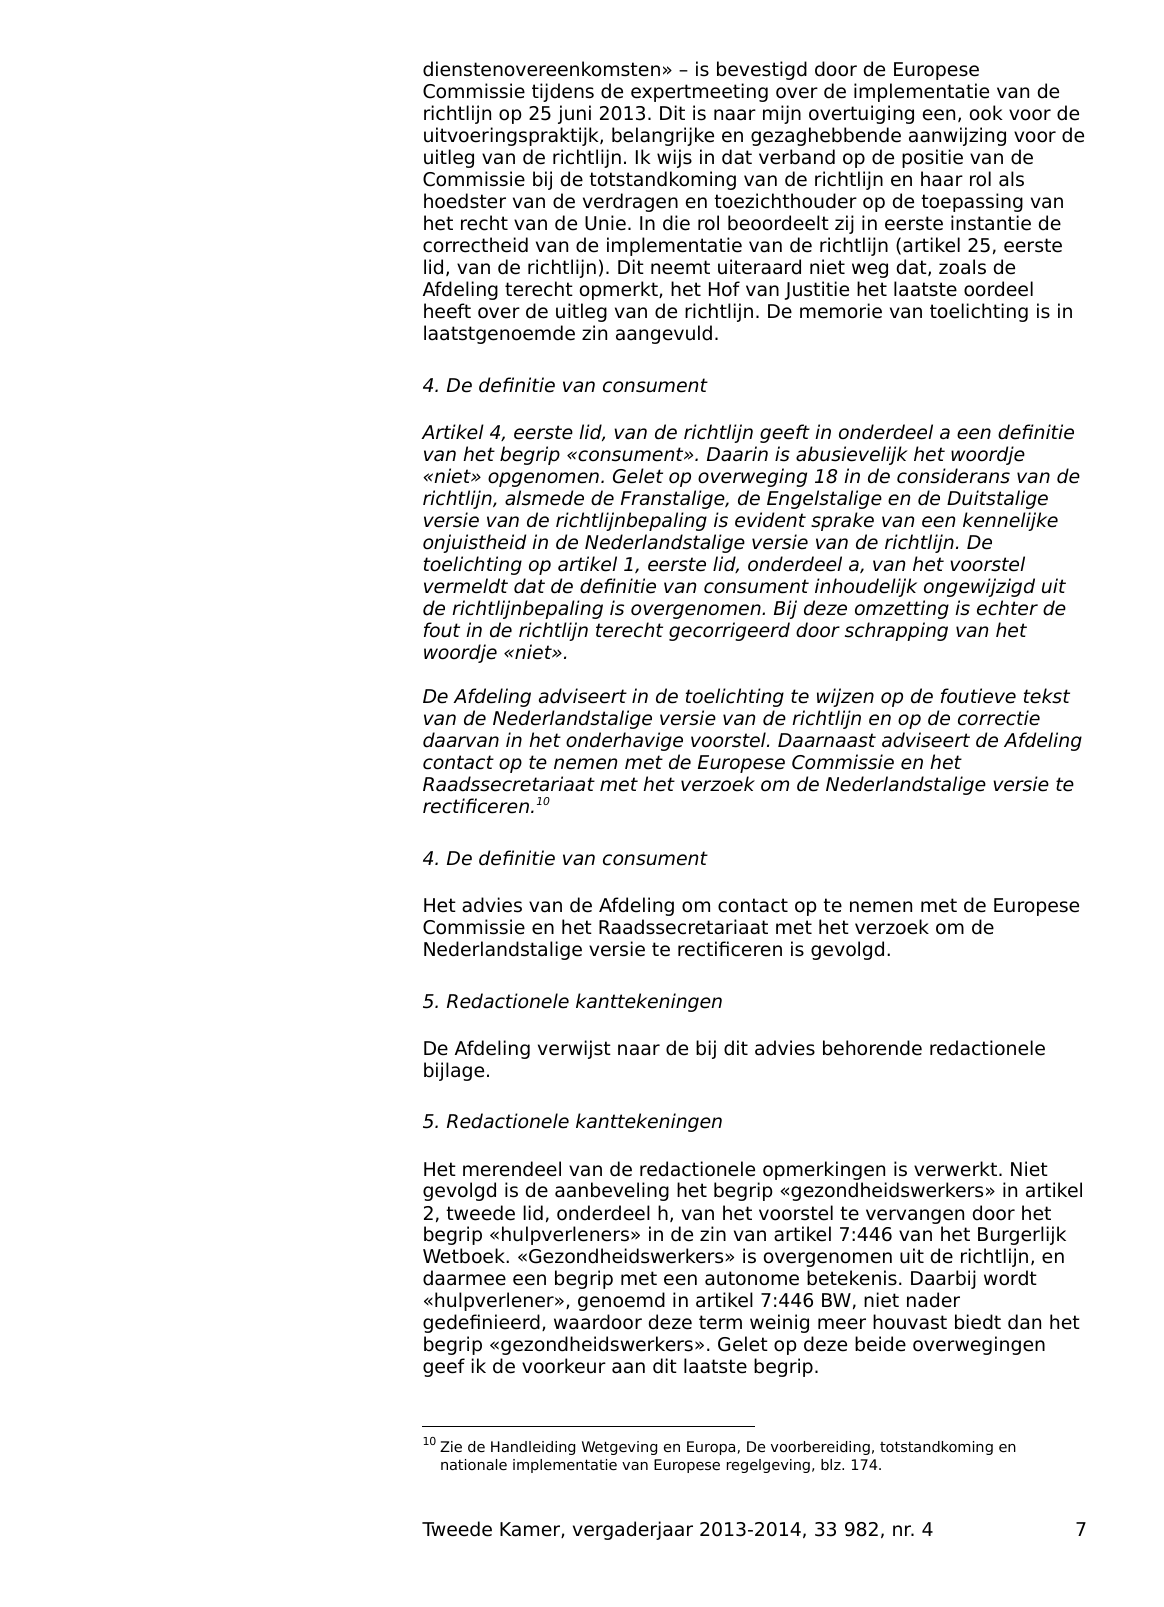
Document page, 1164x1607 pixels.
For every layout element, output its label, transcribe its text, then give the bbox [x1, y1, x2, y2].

text Zie de Handleiding Wetgeving en Europa, De voorbereiding, totstandkoming en nationale implementatie van Europese regelgeving, blz. 174. [422, 1435, 1087, 1474]
subtitle 5. Redactionele kanttekeningen [422, 1111, 1087, 1133]
text Het advies van de Afdeling om contact op te nemen met de Europese Commissie en het Raadssecretariaat met het verzoek om de Nederlandstalige versie te rectificeren is gevolgd. [422, 894, 1087, 961]
text dienstenovereenkomsten» – is bevestigd door de Europese Commissie tijdens de expertmeeting over de implementatie van de richtlijn op 25 juni 2013. Dit is naar mijn overtuiging een, ook voor de uitvoeringspraktijk, belangrijke en gezaghebbende aanwijzing voor de uitleg van de richtlijn. Ik wijs in dat verband op de positie van de Commissie bij de totstandkoming van de richtlijn en haar rol als hoedster van de verdragen en toezichthouder op de toepassing van het recht van de Unie. In die rol beoordeelt zij in eerste instantie de correctheid van de implementatie van de richtlijn (artikel 25, eerste lid, van de richtlijn). Dit neemt uiteraard niet weg dat, zoals de Afdeling terecht opmerkt, het Hof van Justitie het laatste oordeel heeft over de uitleg van de richtlijn. De memorie van toelichting is in laatstgenoemde zin aangevuld. [422, 59, 1087, 345]
text De Afdeling verwijst naar de bij dit advies behorende redactionele bijlage. [422, 1037, 1087, 1081]
text De Afdeling adviseert in de toelichting te wijzen op de foutieve tekst van de Nederlandstalige versie van de richtlijn en op de correctie daarvan in het onderhavige voorstel. Daarnaast adviseert de Afdeling contact op te nemen met de Europese Commissie en het Raadssecretariaat met het verzoek om de Nederlandstalige versie te rectificeren. [422, 686, 1087, 818]
subtitle 4. De definitie van consument [422, 848, 1087, 869]
subtitle 5. Redactionele kanttekeningen [422, 991, 1087, 1012]
text Het merendeel van de redactionele opmerkingen is verwerkt. Niet gevolgd is de aanbeveling het begrip «gezondheidswerkers» in artikel 2, tweede lid, onderdeel h, van het voorstel te vervangen door het begrip «hulpverleners» in de zin van artikel 7:446 van het Burgerlijk Wetboek. «Gezondheidswerkers» is overgenomen uit de richtlijn, en daarmee een begrip met een autonome betekenis. Daarbij wordt «hulpverlener», genoemd in artikel 7:446 BW, niet nader gedefinieerd, waardoor deze term weinig meer houvast biedt dan het begrip «gezondheidswerkers». Gelet op deze beide overwegingen geef ik de voorkeur aan dit laatste begrip. [422, 1158, 1087, 1378]
subtitle 4. De definitie van consument [422, 375, 1087, 397]
text Artikel 4, eerste lid, van de richtlijn geeft in onderdeel a een definitie van het begrip «consument». Daarin is abusievelijk het woordje «niet» opgenomen. Gelet op overweging 18 in de considerans van de richtlijn, alsmede de Franstalige, de Engelstalige en de Duitstalige versie van de richtlijnbepaling is evident sprake van een kennelijke onjuistheid in de Nederlandstalige versie van de richtlijn. De toelichting op artikel 1, eerste lid, onderdeel a, van het voorstel vermeldt dat de definitie van consument inhoudelijk ongewijzigd uit de richtlijnbepaling is overgenomen. Bij deze omzetting is echter de fout in de richtlijn terecht gecorrigeerd door schrapping van het woordje «niet». [422, 422, 1087, 663]
